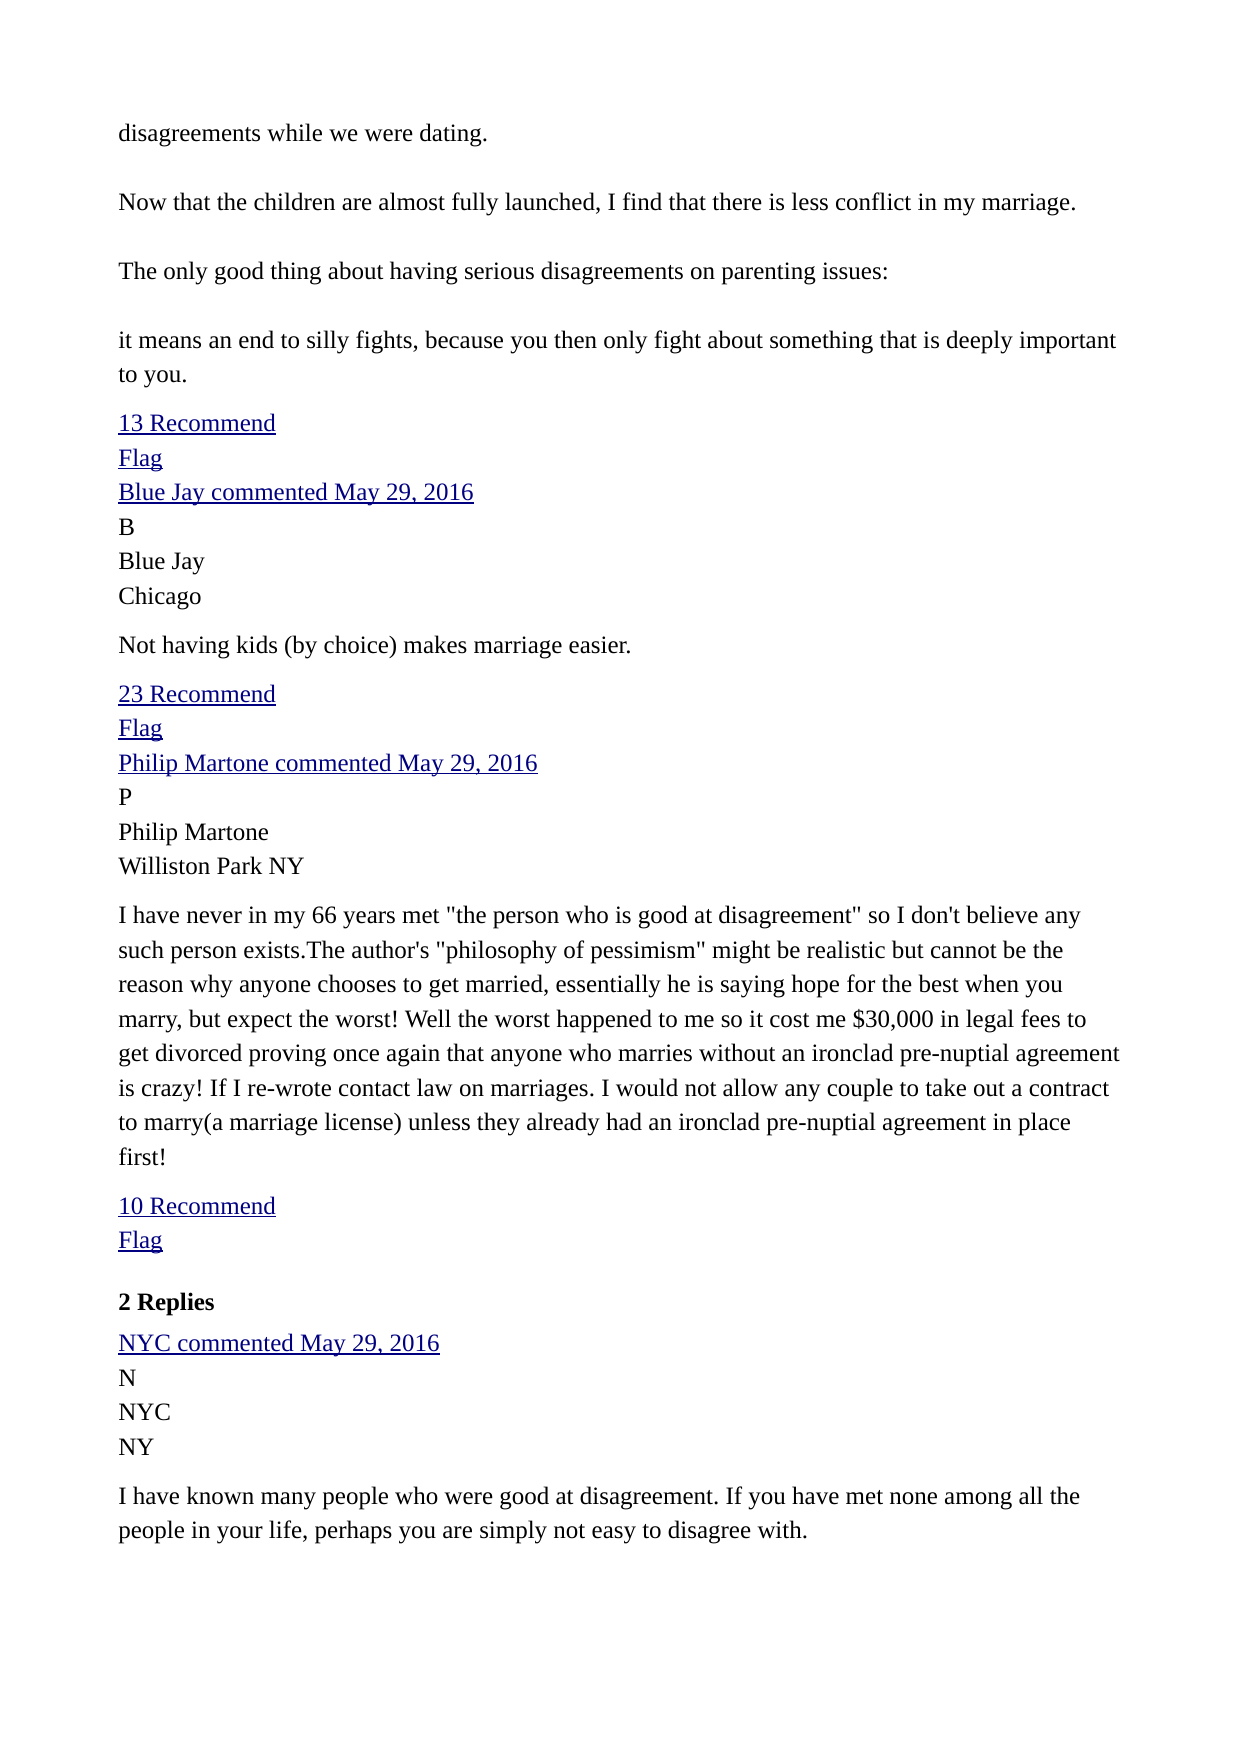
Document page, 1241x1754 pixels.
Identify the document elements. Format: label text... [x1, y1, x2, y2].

text 23 Recommend [118, 679, 1122, 708]
text NYC [118, 1397, 1122, 1426]
text P [118, 782, 1122, 811]
text I have never in my 66 years met "the person who is good at disagreement" so I don't believe any such person exists.The author's "philosophy of pessimism" might be realistic but cannot be the reason why anyone chooses to get married, essentially he is saying hope for the best when you marry, but expect the worst! Well the worst happened to me so it cost me $30,000 in legal fees to get divorced proving once again that anyone who marries without an ironclad pre-nuptial agreement is crazy! If I re-wrote contact law on marriages. I would not allow any couple to take out a contract to marry(a marriage license) unless they already had an ironclad pre-nuptial agreement in place first! [118, 901, 1122, 1171]
subtitle 2 Replies [118, 1287, 1122, 1316]
text disagreements while we were dating. Now that the children are almost fully launched, I find that there is less conflict in my marriage. The only good thing about having serious disagreements on parenting issues: it means an end to silly fights, because you then only fight about something that is deeply important to you. [118, 118, 1122, 388]
text Williston Park NY [118, 851, 1122, 880]
text Not having kids (by choice) makes marriage easier. [118, 630, 1122, 659]
text 10 Recommend [118, 1191, 1122, 1220]
text NY [118, 1432, 1122, 1460]
text Chicago [118, 581, 1122, 610]
text B [118, 512, 1122, 541]
text 13 Recommend [118, 408, 1122, 437]
text Philip Martone commented May 29, 2016 [118, 748, 1122, 777]
text I have known many people who were good at disagreement. If you have met none among all the people in your life, perhaps you are simply not easy to disagree with. [118, 1481, 1122, 1578]
text Blue Jay [118, 546, 1122, 575]
text Flag [118, 443, 1122, 472]
text NYC commented May 29, 2016 [118, 1328, 1122, 1357]
text Flag [118, 1225, 1122, 1254]
text Flag [118, 713, 1122, 742]
text N [118, 1363, 1122, 1391]
text Blue Jay commented May 29, 2016 [118, 477, 1122, 506]
text Philip Martone [118, 817, 1122, 846]
